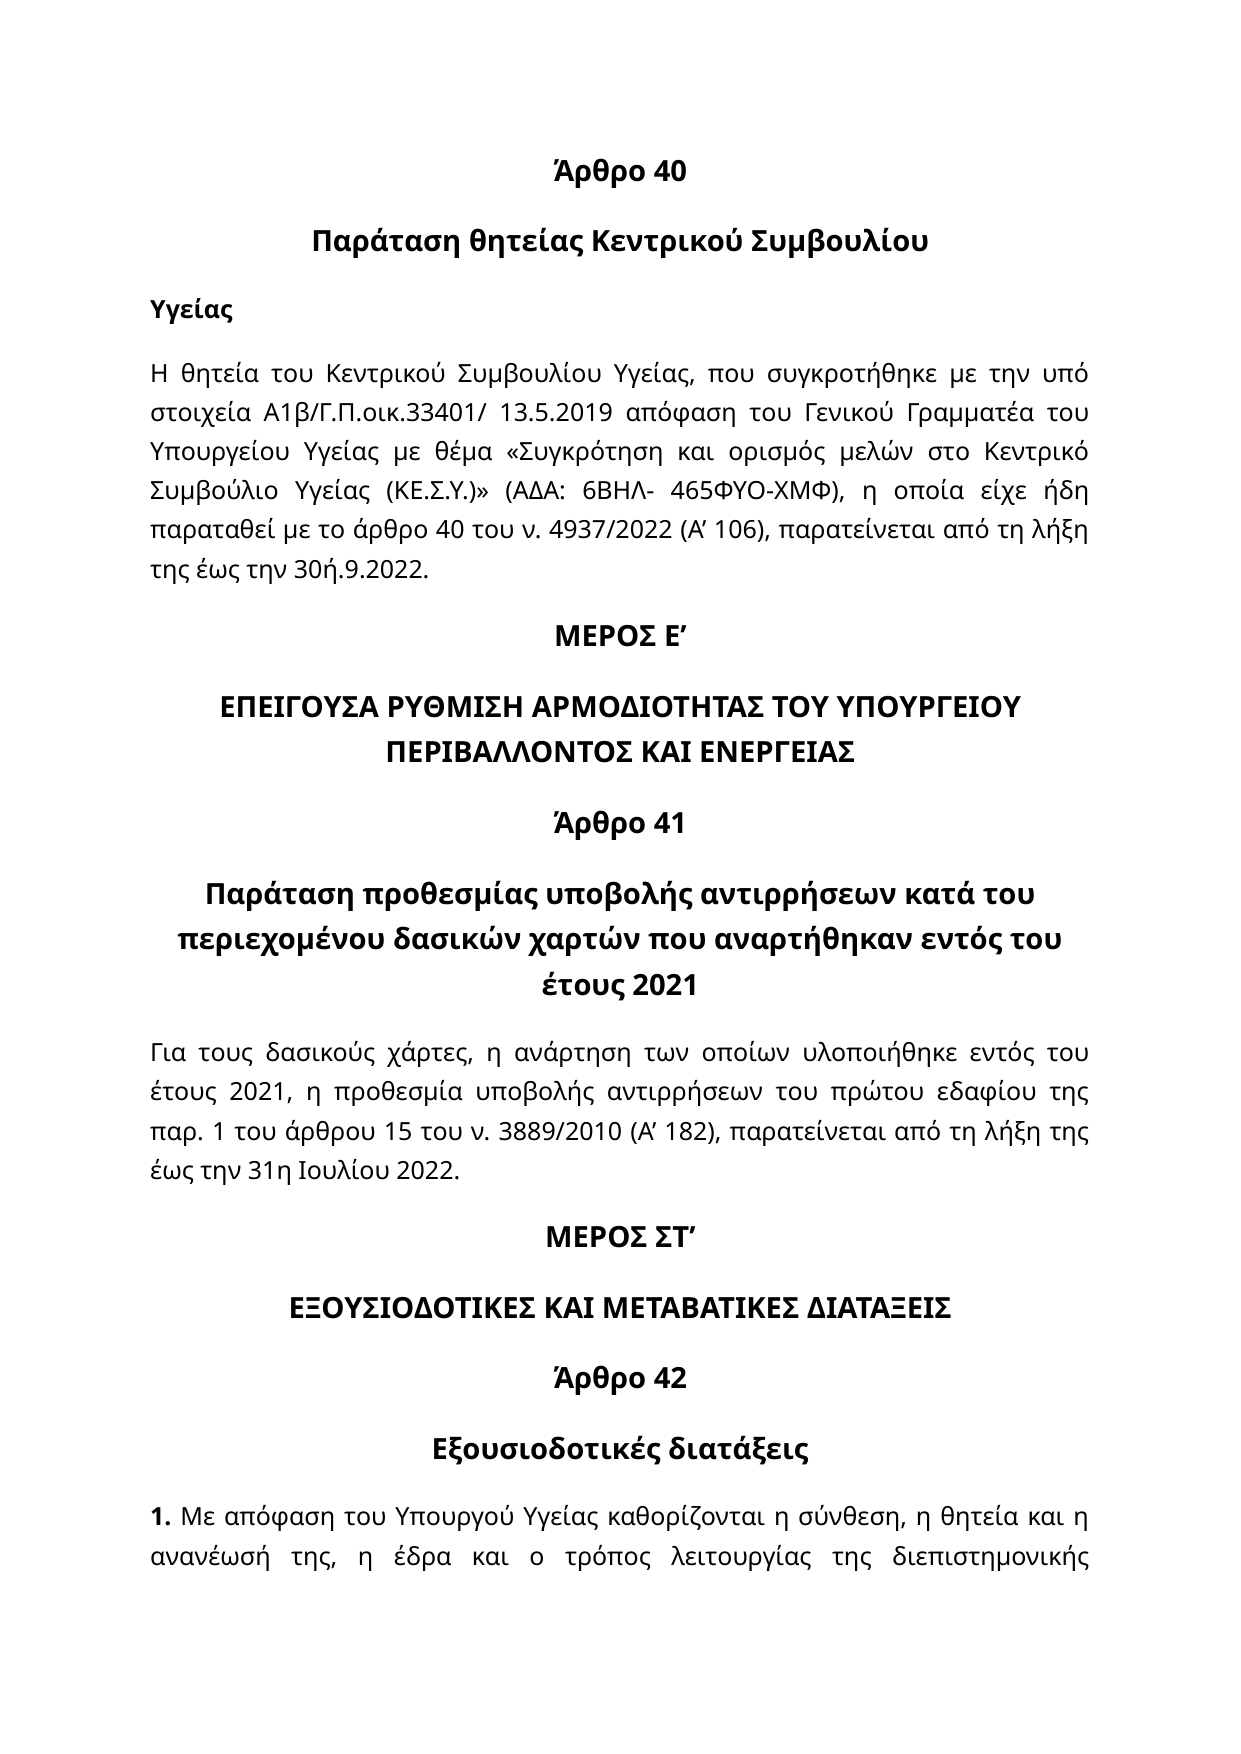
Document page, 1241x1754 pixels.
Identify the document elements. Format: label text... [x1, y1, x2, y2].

text Για τους δασικούς χάρτες, η ανάρτηση των οποίων υλοποιήθηκε εντός του έτους 2021, η προθεσμία υποβολής αντιρρήσεων του πρώτου εδαφίου της παρ. 1 του άρθρου 15 του ν. 3889/2010 (Α’ 182), παρατείνεται από τη λήξη της έως την 31η Ιουλίου 2022. [150, 1035, 1090, 1186]
subtitle ΕΠΕΙΓΟΥΣΑ ΡΥΘΜΙΣΗ ΑΡΜΟΔΙΟΤΗΤΑΣ ΤΟΥ ΥΠΟΥΡΓΕΙΟΥ ΠΕΡΙΒΑΛΛΟΝΤΟΣ ΚΑΙ ΕΝΕΡΓΕΙΑΣ [150, 686, 1090, 771]
text Υγείας [150, 291, 1090, 325]
text Η θητεία του Κεντρικού Συμβουλίου Υγείας, που συγκροτήθηκε με την υπό στοιχεία Α1β/Γ.Π.οικ.33401/ 13.5.2019 απόφαση του Γενικού Γραμματέα του Υπουργείου Υγείας με θέμα «Συγκρότηση και ορισμός μελών στο Κεντρικό Συμβούλιο Υγείας (ΚΕ.Σ.Υ.)» (ΑΔΑ: 6ΒΗΛ- 465ΦΥΟ-ΧΜΦ), η οποία είχε ήδη παραταθεί με το άρθρο 40 του ν. 4937/2022 (Α’ 106), παρατείνεται από τη λήξη της έως την 30ή.9.2022. [150, 355, 1090, 585]
subtitle ΜΕΡΟΣ Ε’ [150, 615, 1090, 655]
subtitle Άρθρο 41 [150, 802, 1090, 842]
subtitle Παράταση προθεσμίας υποβολής αντιρρήσεων κατά του περιεχομένου δασικών χαρτών που αναρτήθηκαν εντός του έτους 2021 [150, 873, 1090, 1004]
subtitle ΕΞΟΥΣΙΟΔΟΤΙΚΕΣ ΚΑΙ ΜΕΤΑΒΑΤΙΚΕΣ ΔΙΑΤΑΞΕΙΣ [150, 1287, 1090, 1327]
subtitle Παράταση θητείας Κεντρικού Συμβουλίου [150, 221, 1090, 260]
subtitle Άρθρο 42 [150, 1358, 1090, 1397]
subtitle ΜΕΡΟΣ ΣΤ’ [150, 1216, 1090, 1256]
text 1. Με απόφαση του Υπουργού Υγείας καθορίζονται η σύνθεση, η θητεία και η ανανέωσή της, η έδρα και ο τρόπος λειτουργίας της διεπιστημονικής [150, 1499, 1090, 1572]
subtitle Εξουσιοδοτικές διατάξεις [150, 1428, 1090, 1468]
subtitle Άρθρο 40 [150, 150, 1090, 190]
